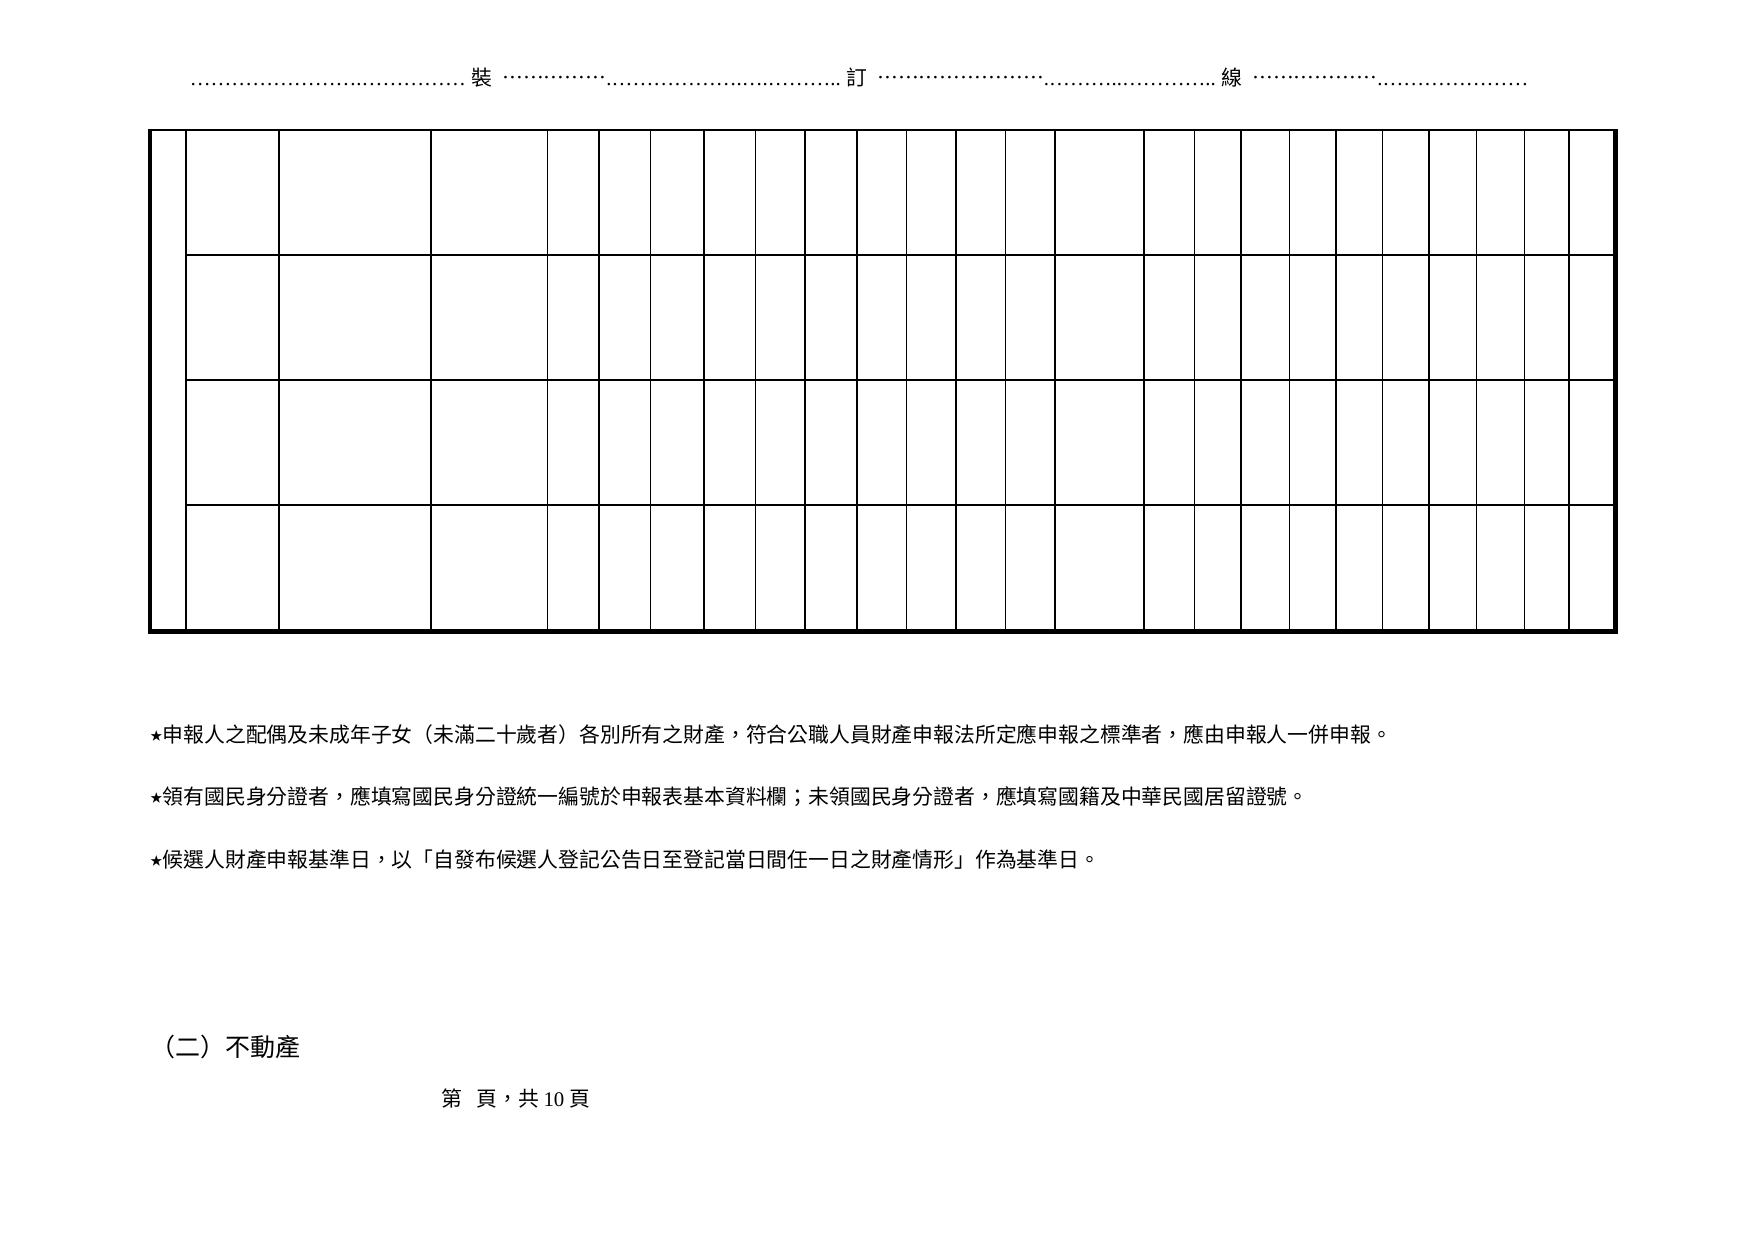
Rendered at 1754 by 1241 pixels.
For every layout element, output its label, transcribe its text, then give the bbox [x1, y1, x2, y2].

table_cell [1242, 506, 1289, 629]
table_cell [756, 381, 804, 504]
table_cell [957, 506, 1005, 629]
table_cell [1056, 131, 1143, 254]
table_cell [187, 506, 278, 629]
table_cell [432, 256, 547, 379]
table_cell [1383, 506, 1428, 629]
table_cell [1477, 381, 1524, 504]
table_cell [1145, 256, 1194, 379]
table_cell [1477, 256, 1524, 379]
table_cell [651, 506, 703, 629]
table_cell [1290, 381, 1335, 504]
table_cell [1242, 256, 1289, 379]
text ★候選人財產申報基準日，以「自發布候選人登記公告日至登記當日間任一日之財產情形」作為基準日。 [150, 816, 1604, 879]
table_cell [600, 256, 650, 379]
table_cell [651, 131, 703, 254]
text ★申報人之配偶及未成年子女（未滿二十歲者）各別所有之財產，符合公職人員財產申報法所定應申報之標準者，應由申報人一併申報。 [150, 691, 1604, 754]
table_cell [1570, 256, 1613, 379]
table_cell [1195, 381, 1240, 504]
table_cell [651, 256, 703, 379]
table_cell [432, 131, 547, 254]
table_cell [600, 131, 650, 254]
table_cell [1570, 131, 1613, 254]
table_cell [1006, 381, 1054, 504]
table_cell [1430, 381, 1476, 504]
table_cell [907, 506, 955, 629]
table_cell [651, 381, 703, 504]
table_cell [1477, 131, 1524, 254]
table_cell [806, 131, 856, 254]
table_cell [280, 256, 430, 379]
table_cell [957, 256, 1005, 379]
table_cell [858, 506, 906, 629]
table_cell [1477, 506, 1524, 629]
table_cell [907, 131, 955, 254]
table_cell [1570, 506, 1613, 629]
table_cell [1337, 131, 1382, 254]
table_cell [858, 131, 906, 254]
table_cell [548, 131, 598, 254]
table_cell [1430, 131, 1476, 254]
table_cell [806, 506, 856, 629]
table_cell [1337, 256, 1382, 379]
table_cell [1242, 381, 1289, 504]
table_cell [1006, 131, 1054, 254]
table_cell [187, 381, 278, 504]
table_cell [548, 256, 598, 379]
table_cell [1006, 506, 1054, 629]
table_cell [1383, 131, 1428, 254]
table_cell [1006, 256, 1054, 379]
table_cell [1145, 131, 1194, 254]
table_cell [957, 131, 1005, 254]
table_cell [1145, 506, 1194, 629]
table_cell [705, 506, 755, 629]
table_cell [806, 381, 856, 504]
table_cell [187, 131, 278, 254]
text ★領有國民身分證者，應填寫國民身分證統一編號於申報表基本資料欄；未領國民身分證者，應填寫國籍及中華民國居留證號。 [150, 754, 1604, 816]
table_cell [907, 256, 955, 379]
table_cell [600, 381, 650, 504]
table_cell [705, 256, 755, 379]
table_cell [1337, 506, 1382, 629]
table_cell [187, 256, 278, 379]
table_cell [1525, 506, 1568, 629]
table_cell [1570, 381, 1613, 504]
table_cell [1056, 381, 1143, 504]
table_cell [858, 256, 906, 379]
table_cell [1195, 131, 1240, 254]
table_cell [432, 381, 547, 504]
table_cell [1525, 131, 1568, 254]
table_cell [1525, 256, 1568, 379]
text （二）不動產 [150, 1004, 1604, 1066]
table_cell [1290, 256, 1335, 379]
table_cell [907, 381, 955, 504]
table_cell [756, 256, 804, 379]
table_cell [1430, 256, 1476, 379]
table_cell [548, 506, 598, 629]
table_cell [1195, 256, 1240, 379]
table_cell [1195, 506, 1240, 629]
table_cell [705, 381, 755, 504]
table_cell [858, 381, 906, 504]
table_cell [1383, 256, 1428, 379]
table_cell [280, 506, 430, 629]
table_cell [1056, 506, 1143, 629]
table_cell [1430, 506, 1476, 629]
table_cell [1290, 131, 1335, 254]
table_cell [756, 506, 804, 629]
table_cell [1145, 381, 1194, 504]
table_cell [280, 131, 430, 254]
table_cell [1525, 381, 1568, 504]
table_cell [957, 381, 1005, 504]
table_cell [280, 381, 430, 504]
table_cell [705, 131, 755, 254]
table_cell [806, 256, 856, 379]
table_cell [1337, 381, 1382, 504]
table_cell [1242, 131, 1289, 254]
table_cell [756, 131, 804, 254]
table_cell [1383, 381, 1428, 504]
table_cell [548, 381, 598, 504]
table_cell [152, 131, 185, 629]
table_cell [600, 506, 650, 629]
table_cell [432, 506, 547, 629]
table_cell [1056, 256, 1143, 379]
table_cell [1290, 506, 1335, 629]
